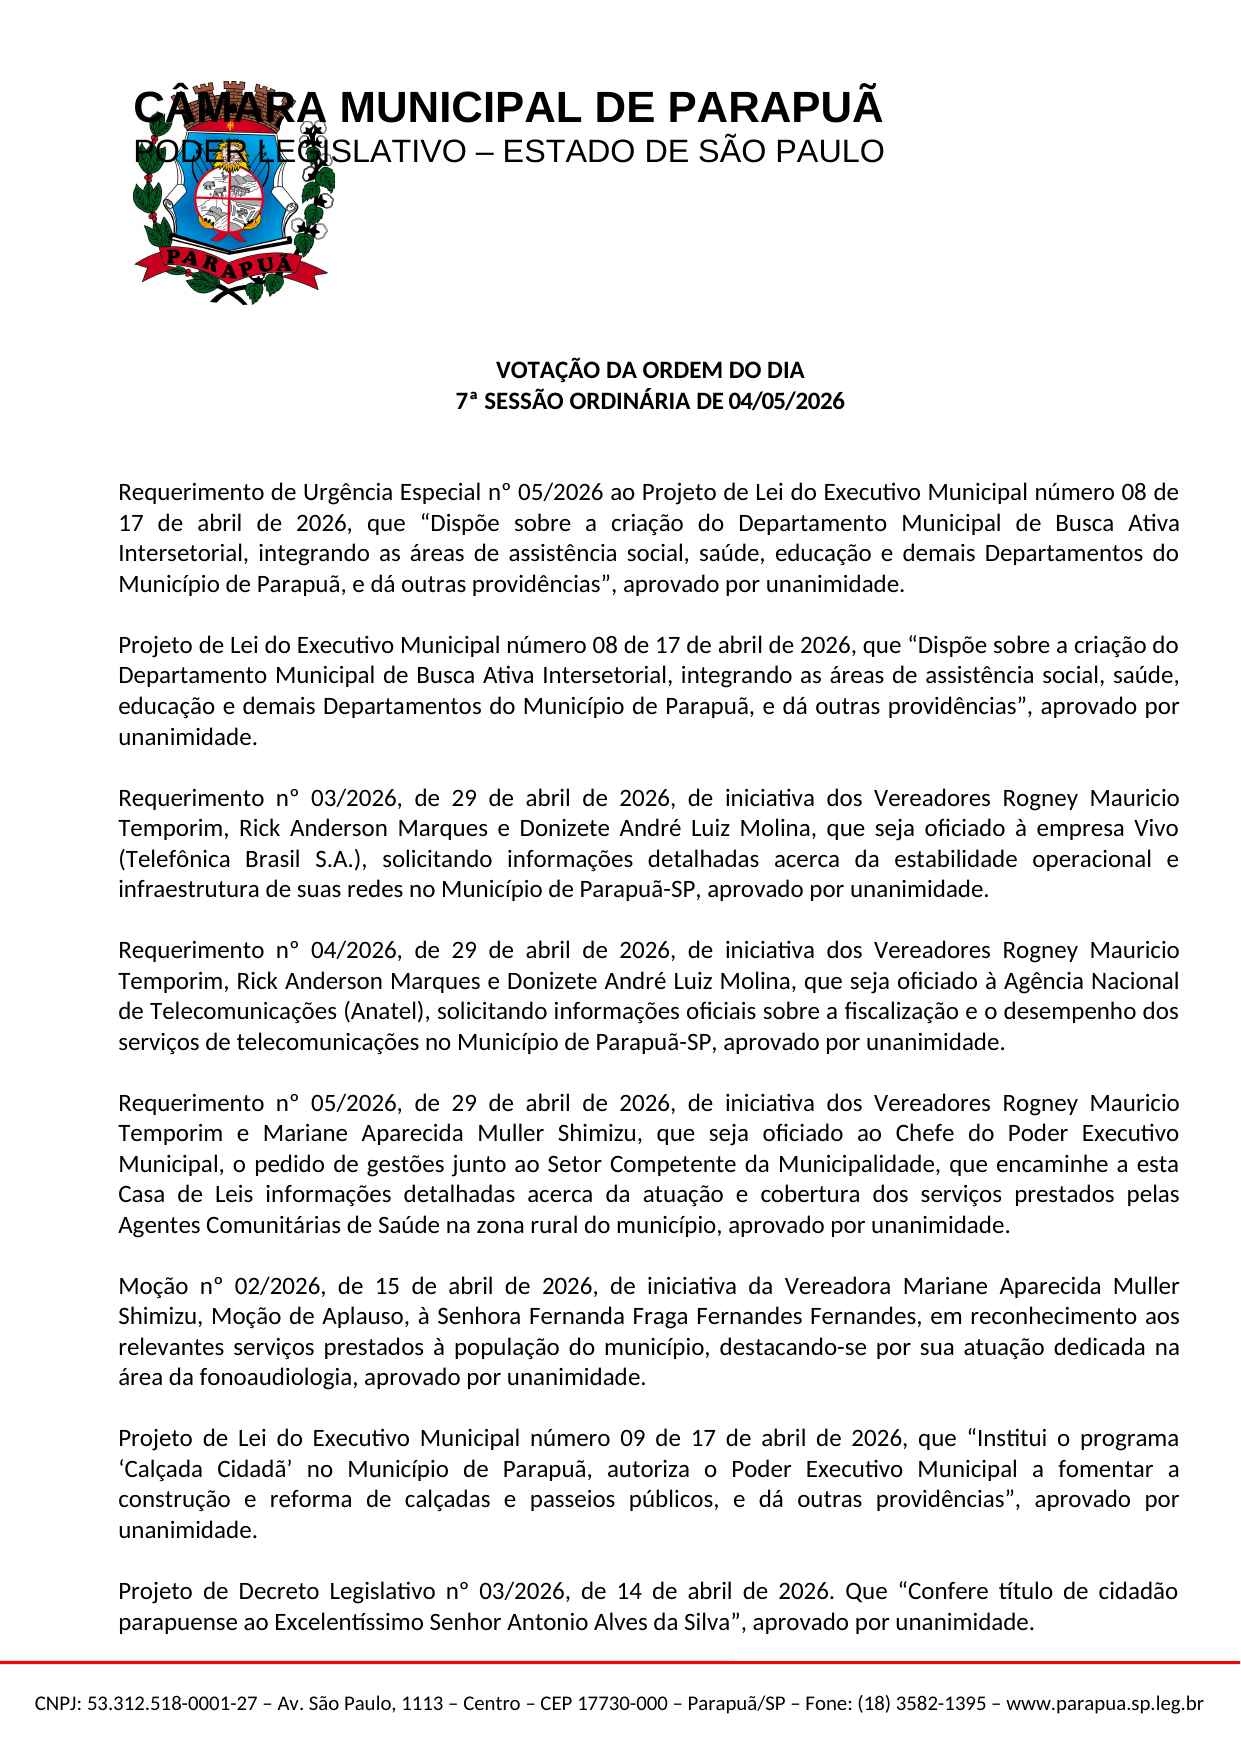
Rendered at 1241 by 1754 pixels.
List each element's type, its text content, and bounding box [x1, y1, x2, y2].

text Projeto de Lei do Executivo Municipal número 08 de 17 de abril de 2026, que “Dispõe sobre a criação do Departamento Municipal de Busca Ativa Intersetorial, integrando as áreas de assistência social, saúde, educação e demais Departamentos do Município de Parapuã, e dá outras providências”, aprovado por unanimidade. [118, 629, 1181, 751]
text Requerimento nº 04/2026, de 29 de abril de 2026, de iniciativa dos Vereadores Rogney Mauricio Temporim, Rick Anderson Marques e Donizete André Luiz Molina, que seja oficiado à Agência Nacional de Telecomunicações (Anatel), solicitando informações oficiais sobre a fiscalização e o desempenho dos serviços de telecomunicações no Município de Parapuã-SP, aprovado por unanimidade. [118, 934, 1181, 1056]
text Requerimento nº 03/2026, de 29 de abril de 2026, de iniciativa dos Vereadores Rogney Mauricio Temporim, Rick Anderson Marques e Donizete André Luiz Molina, que seja oficiado à empresa Vivo (Telefônica Brasil S.A.), solicitando informações detalhadas acerca da estabilidade operacional e infraestrutura de suas redes no Município de Parapuã-SP, aprovado por unanimidade. [118, 782, 1181, 904]
text Requerimento nº 05/2026, de 29 de abril de 2026, de iniciativa dos Vereadores Rogney Mauricio Temporim e Mariane Aparecida Muller Shimizu, que seja oficiado ao Chefe do Poder Executivo Municipal, o pedido de gestões junto ao Setor Competente da Municipalidade, que encaminhe a esta Casa de Leis informações detalhadas acerca da atuação e cobertura dos serviços prestados pelas Agentes Comunitárias de Saúde na zona rural do município, aprovado por unanimidade. [118, 1087, 1181, 1239]
title 7ª SESSÃO ORDINÁRIA DE 04/05/2026 [371, 385, 930, 415]
text Projeto de Lei do Executivo Municipal número 09 de 17 de abril de 2026, que “Institui o programa ‘Calçada Cidadã’ no Município de Parapuã, autoriza o Poder Executivo Municipal a fomentar a construção e reforma de calçadas e passeios públicos, e dá outras providências”, aprovado por unanimidade. [118, 1423, 1181, 1545]
picture [133, 81, 336, 305]
text Requerimento de Urgência Especial nº 05/2026 ao Projeto de Lei do Executivo Municipal número 08 de 17 de abril de 2026, que “Dispõe sobre a criação do Departamento Municipal de Busca Ativa Intersetorial, integrando as áreas de assistência social, saúde, educação e demais Departamentos do Município de Parapuã, e dá outras providências”, aprovado por unanimidade. [118, 476, 1181, 598]
text Moção nº 02/2026, de 15 de abril de 2026, de iniciativa da Vereadora Mariane Aparecida Muller Shimizu, Moção de Aplauso, à Senhora Fernanda Fraga Fernandes Fernandes, em reconhecimento aos relevantes serviços prestados à população do município, destacando-se por sua atuação dedicada na área da fonoaudiologia, aprovado por unanimidade. [118, 1270, 1181, 1392]
text Projeto de Decreto Legislativo nº 03/2026, de 14 de abril de 2026. Que “Confere título de cidadão parapuense ao Excelentíssimo Senhor Antonio Alves da Silva”, aprovado por unanimidade. [118, 1575, 1181, 1636]
title VOTAÇÃO DA ORDEM DO DIA [371, 354, 930, 385]
